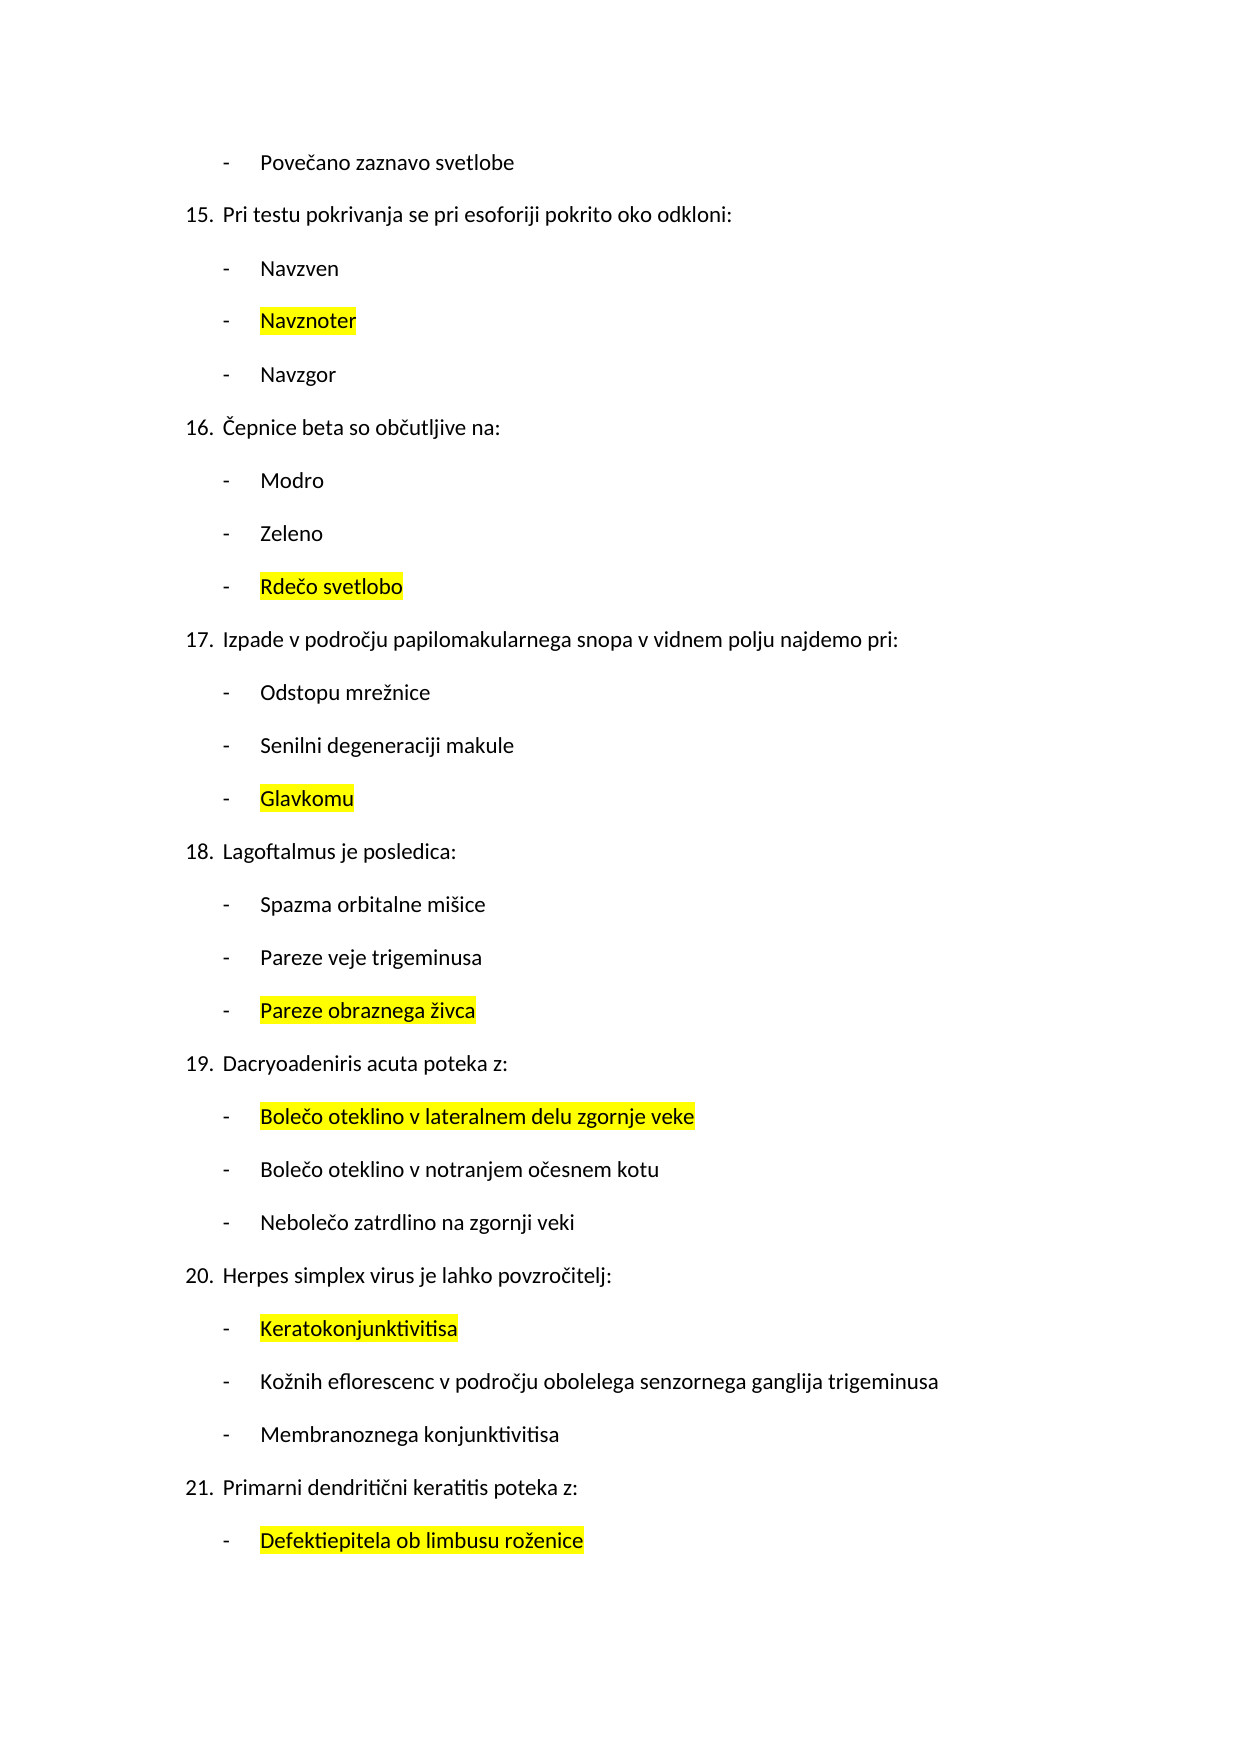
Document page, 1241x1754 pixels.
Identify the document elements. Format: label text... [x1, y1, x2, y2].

list Pareze veje trigeminusa [223, 943, 1093, 971]
list Modro [223, 466, 1093, 494]
list Navznoter [223, 307, 1093, 335]
list Herpes simplex virus je lahko povzročitelj: [185, 1261, 1093, 1289]
list Bolečo oteklino v lateralnem delu zgornje veke [223, 1102, 1093, 1130]
list Senilni degeneraciji makule [223, 731, 1093, 759]
list Defektiepitela ob limbusu roženice [223, 1526, 1093, 1554]
list Navzgor [223, 360, 1093, 388]
list Keratokonjunktivitisa [223, 1314, 1093, 1342]
list Bolečo oteklino v notranjem očesnem kotu [223, 1155, 1093, 1183]
list Primarni dendritični keratitis poteka z: [185, 1473, 1093, 1501]
list Glavkomu [223, 784, 1093, 812]
list Povečano zaznavo svetlobe [223, 148, 1093, 176]
list Lagoftalmus je posledica: [185, 837, 1093, 865]
list Dacryoadeniris acuta poteka z: [185, 1049, 1093, 1077]
list Čepnice beta so občutljive na: [185, 413, 1093, 441]
list Izpade v področju papilomakularnega snopa v vidnem polju najdemo pri: [185, 625, 1093, 653]
list Rdečo svetlobo [223, 572, 1093, 600]
list Membranoznega konjunktivitisa [223, 1420, 1093, 1448]
list Nebolečo zatrdlino na zgornji veki [223, 1208, 1093, 1236]
list Zeleno [223, 519, 1093, 547]
list Kožnih eflorescenc v področju obolelega senzornega ganglija trigeminusa [223, 1367, 1093, 1395]
list Pareze obraznega živca [223, 996, 1093, 1024]
list Pri testu pokrivanja se pri esoforiji pokrito oko odkloni: [185, 201, 1093, 229]
list Navzven [223, 254, 1093, 282]
list Spazma orbitalne mišice [223, 890, 1093, 918]
list Odstopu mrežnice [223, 678, 1093, 706]
